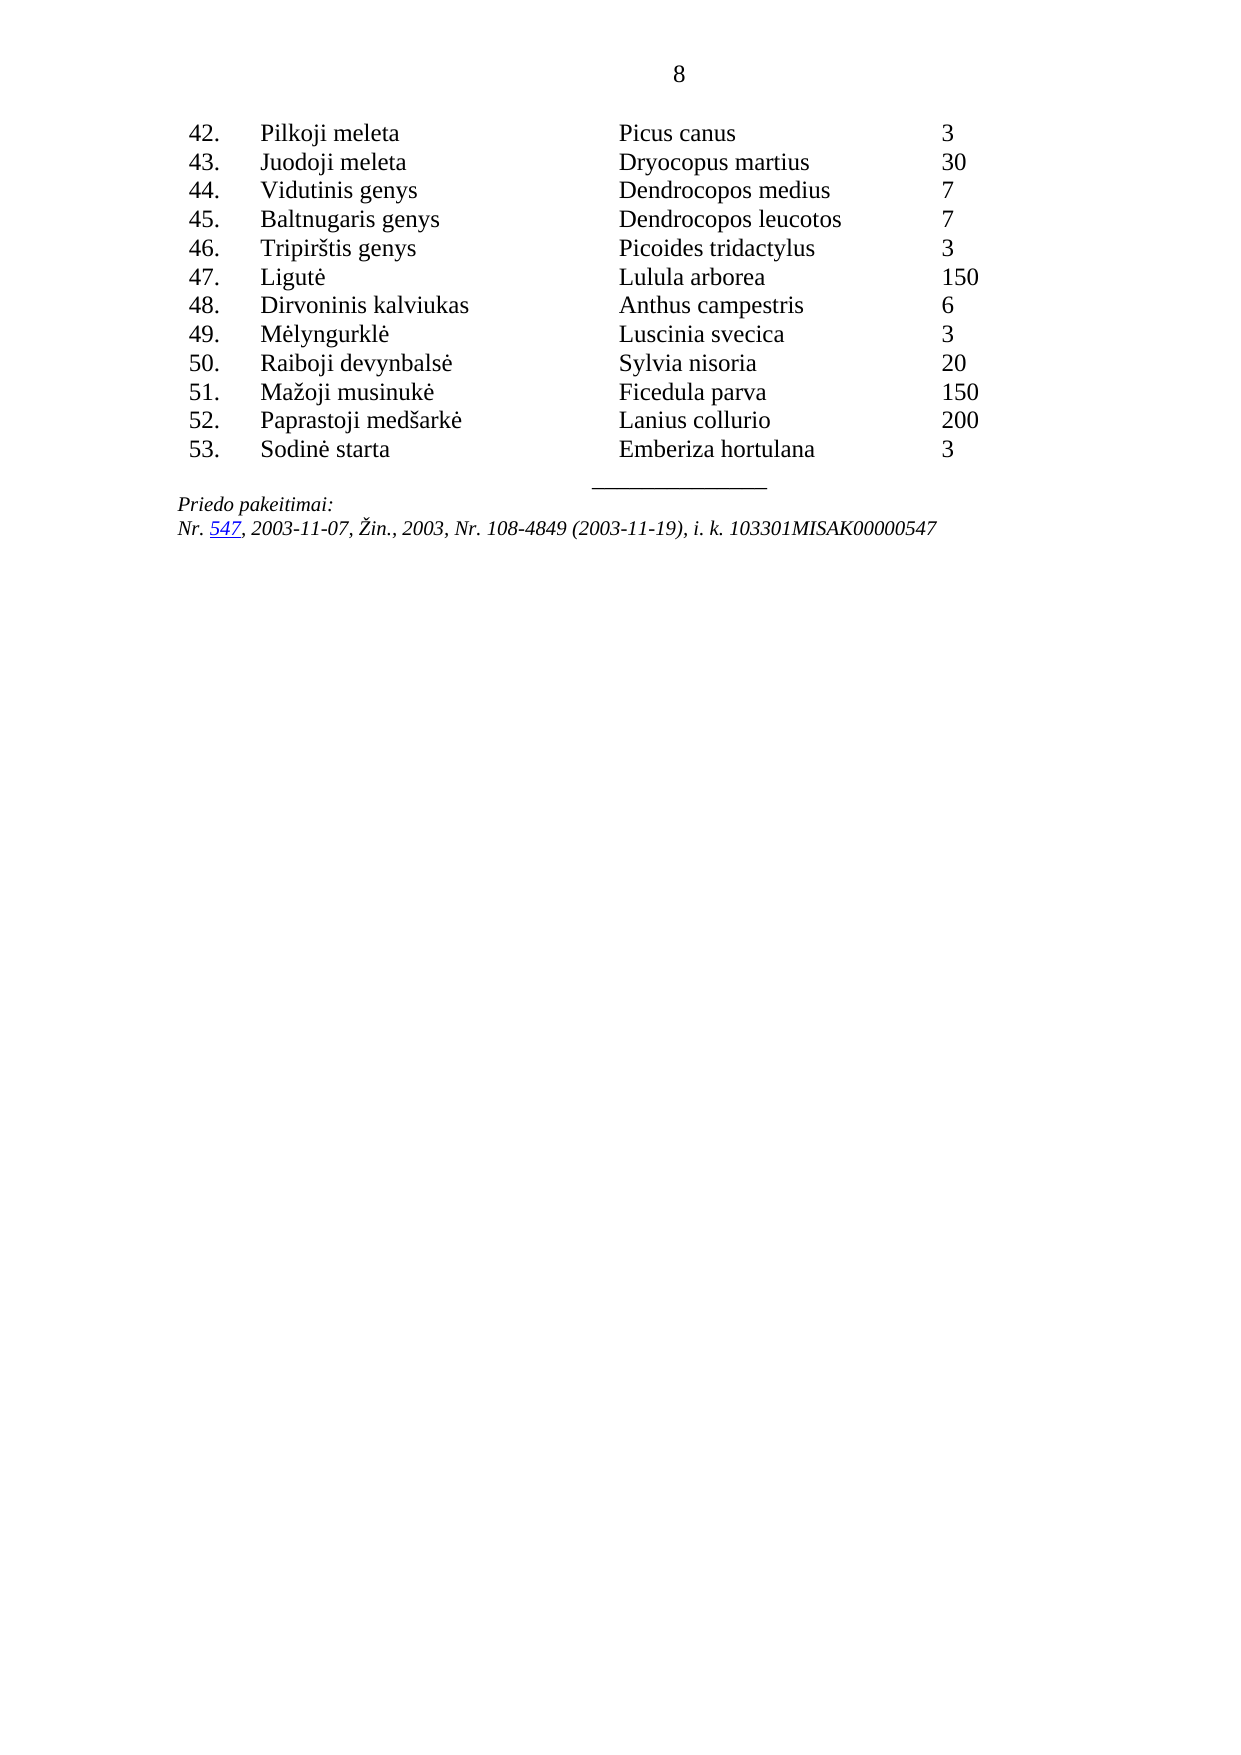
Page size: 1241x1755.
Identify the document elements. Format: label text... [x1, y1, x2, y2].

text Priedo pakeitimai: [177, 492, 1181, 516]
table_cell Anthus campestris [608, 291, 930, 319]
table_cell 3 [930, 118, 1181, 147]
table_cell Dendrocopos medius [608, 176, 930, 204]
table_cell 150 [930, 377, 1181, 406]
table_cell 30 [930, 147, 1181, 176]
text Nr. 547, 2003-11-07, Žin., 2003, Nr. 108-4849 (2003-11-19), i. k. 103301MISAK00000547 [177, 516, 1181, 540]
table_cell Mažoji musinukė [249, 377, 607, 406]
table_cell 42. [177, 118, 249, 147]
table_cell Vidutinis genys [249, 176, 607, 204]
table_cell 47. [177, 262, 249, 291]
table_cell Baltnugaris genys [249, 204, 607, 233]
table_cell Dirvoninis kalviukas [249, 291, 607, 319]
table_cell 45. [177, 204, 249, 233]
table_cell Juodoji meleta [249, 147, 607, 176]
table_cell 20 [930, 348, 1181, 377]
table_cell Dendrocopos leucotos [608, 204, 930, 233]
table_cell Picus canus [608, 118, 930, 147]
table_cell Lanius collurio [608, 406, 930, 434]
table_cell Luscinia svecica [608, 319, 930, 348]
table_cell 46. [177, 233, 249, 262]
table_cell Paprastoji medšarkė [249, 406, 607, 434]
table_cell 43. [177, 147, 249, 176]
table_cell Picoides tridactylus [608, 233, 930, 262]
table_cell Mėlyngurklė [249, 319, 607, 348]
table_cell Emberiza hortulana [608, 434, 930, 463]
text ______________ [177, 463, 1181, 492]
table_cell Lulula arborea [608, 262, 930, 291]
table_cell 3 [930, 233, 1181, 262]
table_cell Pilkoji meleta [249, 118, 607, 147]
table_cell 52. [177, 406, 249, 434]
table_cell 51. [177, 377, 249, 406]
table_cell 6 [930, 291, 1181, 319]
table_cell Ficedula parva [608, 377, 930, 406]
table_cell 48. [177, 291, 249, 319]
table_cell 3 [930, 319, 1181, 348]
table_cell 7 [930, 204, 1181, 233]
table_cell 44. [177, 176, 249, 204]
table_cell Sylvia nisoria [608, 348, 930, 377]
table_cell 3 [930, 434, 1181, 463]
table_cell 7 [930, 176, 1181, 204]
table_cell 49. [177, 319, 249, 348]
table_cell Tripirštis genys [249, 233, 607, 262]
table_cell 200 [930, 406, 1181, 434]
table_cell Ligutė [249, 262, 607, 291]
table_cell Dryocopus martius [608, 147, 930, 176]
table_cell Sodinė starta [249, 434, 607, 463]
table_cell 53. [177, 434, 249, 463]
table_cell 50. [177, 348, 249, 377]
table_cell 150 [930, 262, 1181, 291]
table_cell Raiboji devynbalsė [249, 348, 607, 377]
